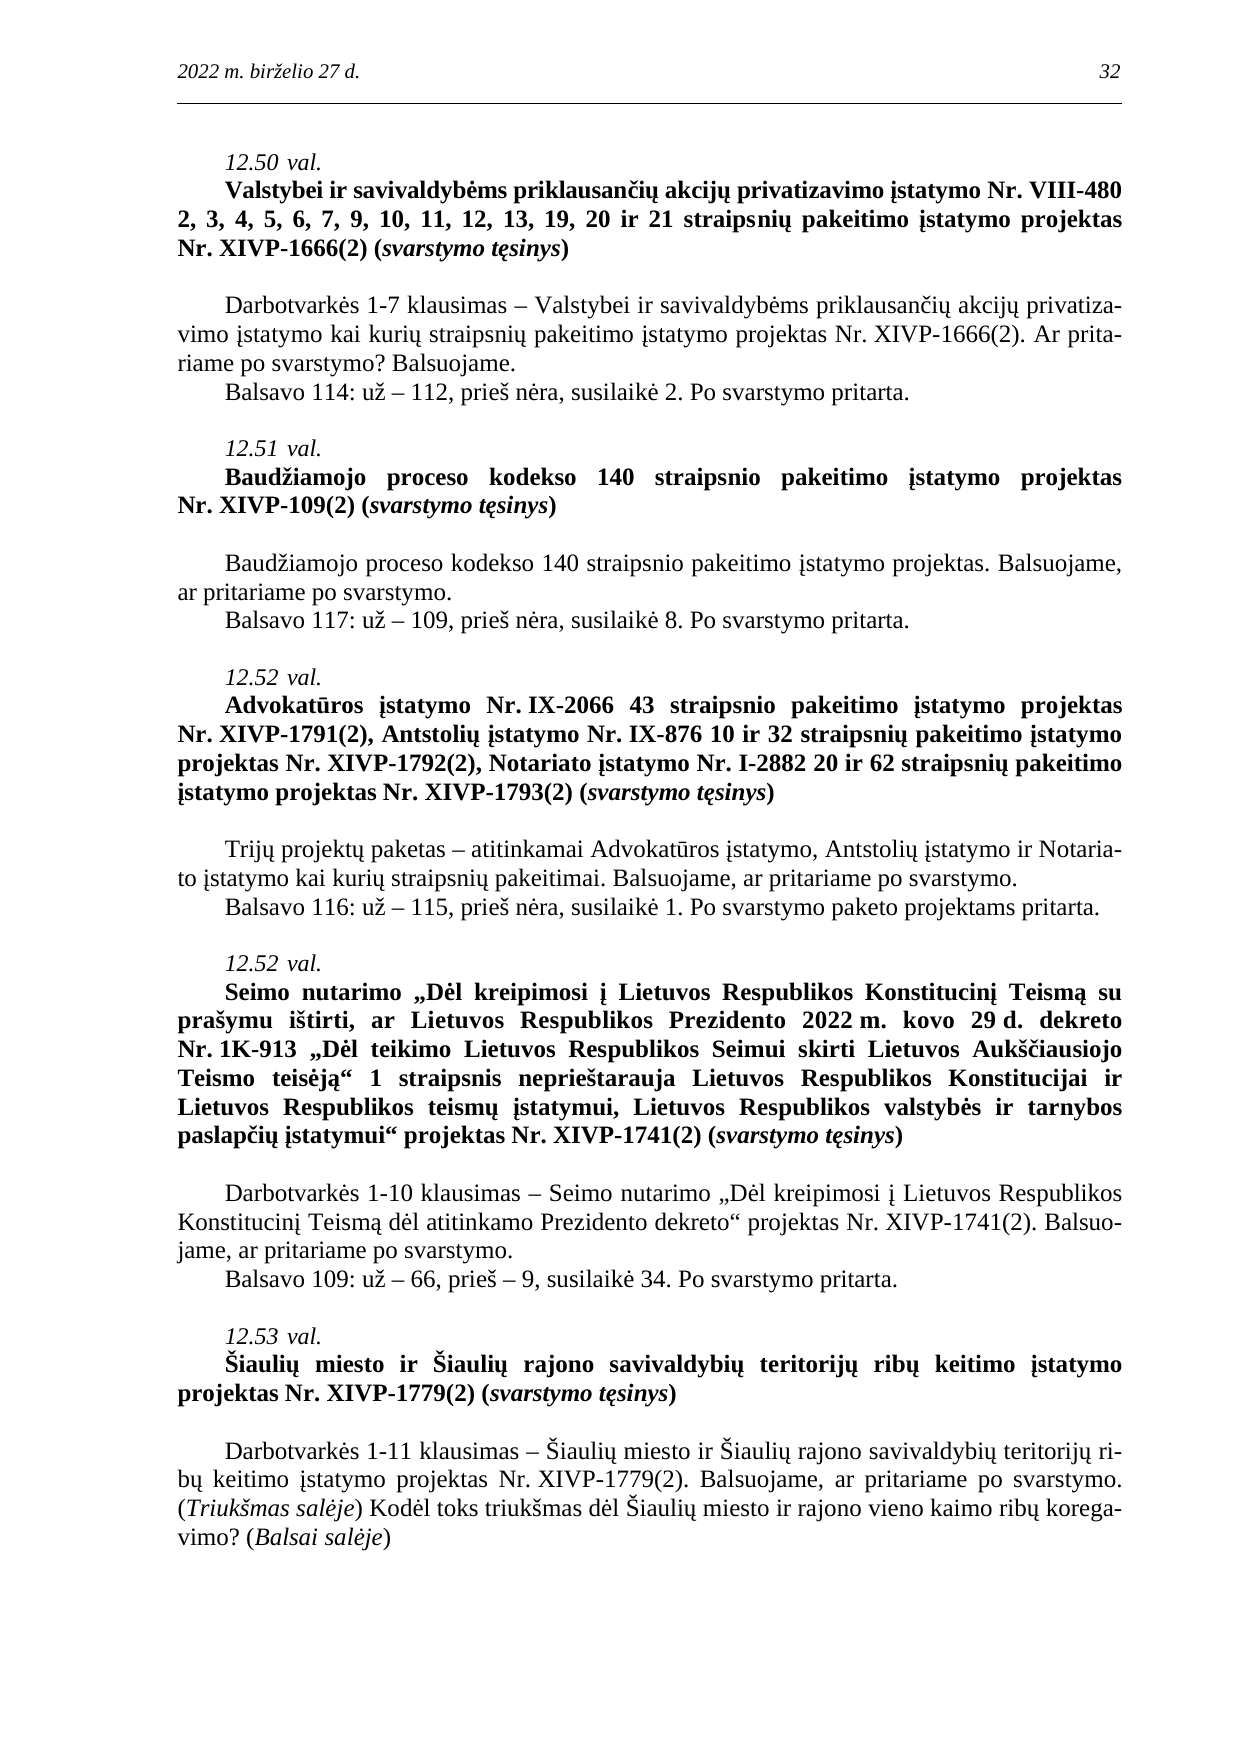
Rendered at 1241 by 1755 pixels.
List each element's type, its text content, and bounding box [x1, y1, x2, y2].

text Bal­sa­vo 114: už – 112, prieš nė­ra, su­si­lai­kė 2. Po svars­ty­mo pri­tar­ta. [177, 377, 1122, 405]
text 12.53 val. [224, 1322, 1122, 1349]
text Bal­sa­vo 117: už – 109, prieš nė­ra, su­si­lai­kė 8. Po svars­ty­mo pri­tar­ta. [177, 605, 1122, 634]
text 12.52 val. [224, 663, 1122, 691]
text 12.51 val. [224, 434, 1122, 462]
text Dar­bo­tvarkės 1-11 klau­si­mas – Šiau­lių mies­to ir Šiau­lių ra­jo­no sa­vi­val­dy­bių te­ri­to­ri­jų ri­bų kei­ti­mo įsta­ty­mo pro­jek­tas Nr. XIVP-1779(2). Bal­suo­ja­me, ar pri­ta­ria­me po svars­ty­mo. (Triukš­mas sa­lė­je) Ko­dėl toks triukš­mas dėl Šiau­lių mies­to ir ra­jo­no vie­no kai­mo ri­bų ko­re­ga­vi­mo? (Bal­sai sa­lė­je) [177, 1436, 1122, 1551]
text Vals­ty­bei ir sa­vi­val­dy­bėms pri­klau­san­čių ak­ci­jų pri­va­ti­za­vi­mo įsta­ty­mo Nr. VIII-480 2, 3, 4, 5, 6, 7, 9, 10, 11, 12, 13, 19, 20 ir 21 straips­nių pa­kei­ti­mo įsta­ty­mo pro­jek­tas Nr. XIVP-1666(2) (svars­ty­mo tę­si­nys) [177, 175, 1122, 262]
text Tri­jų pro­jek­tų pa­ke­tas – ati­tin­ka­mai Ad­vo­ka­tū­ros įsta­ty­mo, Ant­sto­lių įsta­ty­mo ir No­ta­ria­to įsta­ty­mo kai ku­rių straips­nių pa­kei­ti­mai. Bal­suo­ja­me, ar pri­ta­ria­me po svars­ty­mo. [177, 834, 1122, 892]
text Dar­bo­tvarkės 1-10 klau­si­mas – Sei­mo nu­ta­ri­mo „Dėl krei­pi­mo­si į Lie­tu­vos Res­pub­li­kos Kon­sti­tu­ci­nį Teis­mą dėl ati­tin­ka­mo Pre­zi­den­to dek­re­to“ pro­jek­tas Nr. XIVP-1741(2). Bal­suo­ja­me, ar pri­ta­ria­me po svars­ty­mo. [177, 1178, 1122, 1264]
text Bau­džia­mo­jo pro­ce­so ko­dek­so 140 straips­nio pa­kei­ti­mo įsta­ty­mo pro­jek­tas Nr. XIVP-109(2) (svars­ty­mo tę­si­nys) [177, 462, 1122, 519]
text Bal­sa­vo 116: už – 115, prieš nė­ra, su­si­lai­kė 1. Po svars­ty­mo pa­ke­to pro­jek­tams pri­tar­ta. [177, 892, 1122, 921]
text Ad­vo­ka­tū­ros įsta­ty­mo Nr. IX-2066 43 straips­nio pa­kei­ti­mo įsta­ty­mo pro­jek­tas Nr. XIVP-1791(2), Ant­sto­lių įsta­ty­mo Nr. IX-876 10 ir 32 straips­nių pa­kei­ti­mo įsta­ty­mo pro­jek­tas Nr. XIVP-1792(2), No­ta­ria­to įsta­ty­mo Nr. I-2882 20 ir 62 straips­nių pa­kei­ti­mo įsta­ty­mo pro­jek­tas Nr. XIVP-1793(2) (svars­ty­mo tę­si­nys) [177, 691, 1122, 806]
text Bau­džia­mo­jo pro­ce­so ko­dek­so 140 straips­nio pa­kei­ti­mo įsta­ty­mo pro­jek­tas. Bal­suo­ja­me, ar pri­ta­ria­me po svars­ty­mo. [177, 548, 1122, 605]
text Bal­sa­vo 109: už – 66, prieš – 9, su­si­lai­kė 34. Po svars­ty­mo pri­tar­ta. [177, 1264, 1122, 1293]
text Šiau­lių mies­to ir Šiau­lių ra­jo­no sa­vi­val­dy­bių te­ri­to­ri­jų ri­bų kei­ti­mo įsta­ty­mo projek­tas Nr. XIVP-1779(2) (svars­ty­mo tę­si­nys) [177, 1349, 1122, 1407]
text Sei­mo nu­ta­ri­mo „Dėl krei­pi­mo­si į Lie­tu­vos Res­pub­li­kos Kon­sti­tu­ci­nį Teis­mą su pra­šy­mu iš­tir­ti, ar Lie­tu­vos Res­pub­li­kos Pre­zi­den­to 2022 m. ko­vo 29 d. dek­re­to Nr. 1K-913 „Dėl tei­ki­mo Lie­tu­vos Res­pub­li­kos Sei­mui skir­ti Lie­tu­vos Aukš­čiau­sio­jo Teis­mo tei­sė­ją“ 1 straips­nis ne­pri­eš­ta­rau­ja Lie­tu­vos Res­pub­li­kos Kon­sti­tu­ci­jai ir Lietuvos Res­pub­li­kos teis­mų įsta­ty­mui, Lie­tu­vos Res­pub­li­kos vals­ty­bės ir tar­ny­bos paslap­čių įsta­ty­mui“ pro­jek­tas Nr. XIVP-1741(2) (svars­ty­mo tę­si­nys) [177, 977, 1122, 1149]
text Dar­bo­tvarkės 1-7 klau­si­mas – Vals­ty­bei ir sa­vi­val­dy­bėms pri­klau­san­čių ak­ci­jų pri­va­ti­za­vi­mo įsta­ty­mo kai ku­rių straips­nių pa­kei­ti­mo įsta­ty­mo pro­jek­tas Nr. XIVP-1666(2). Ar pri­ta­ria­me po svars­ty­mo? Bal­suo­ja­me. [177, 290, 1122, 377]
text 12.52 val. [224, 949, 1122, 977]
text 12.50 val. [224, 148, 1122, 175]
